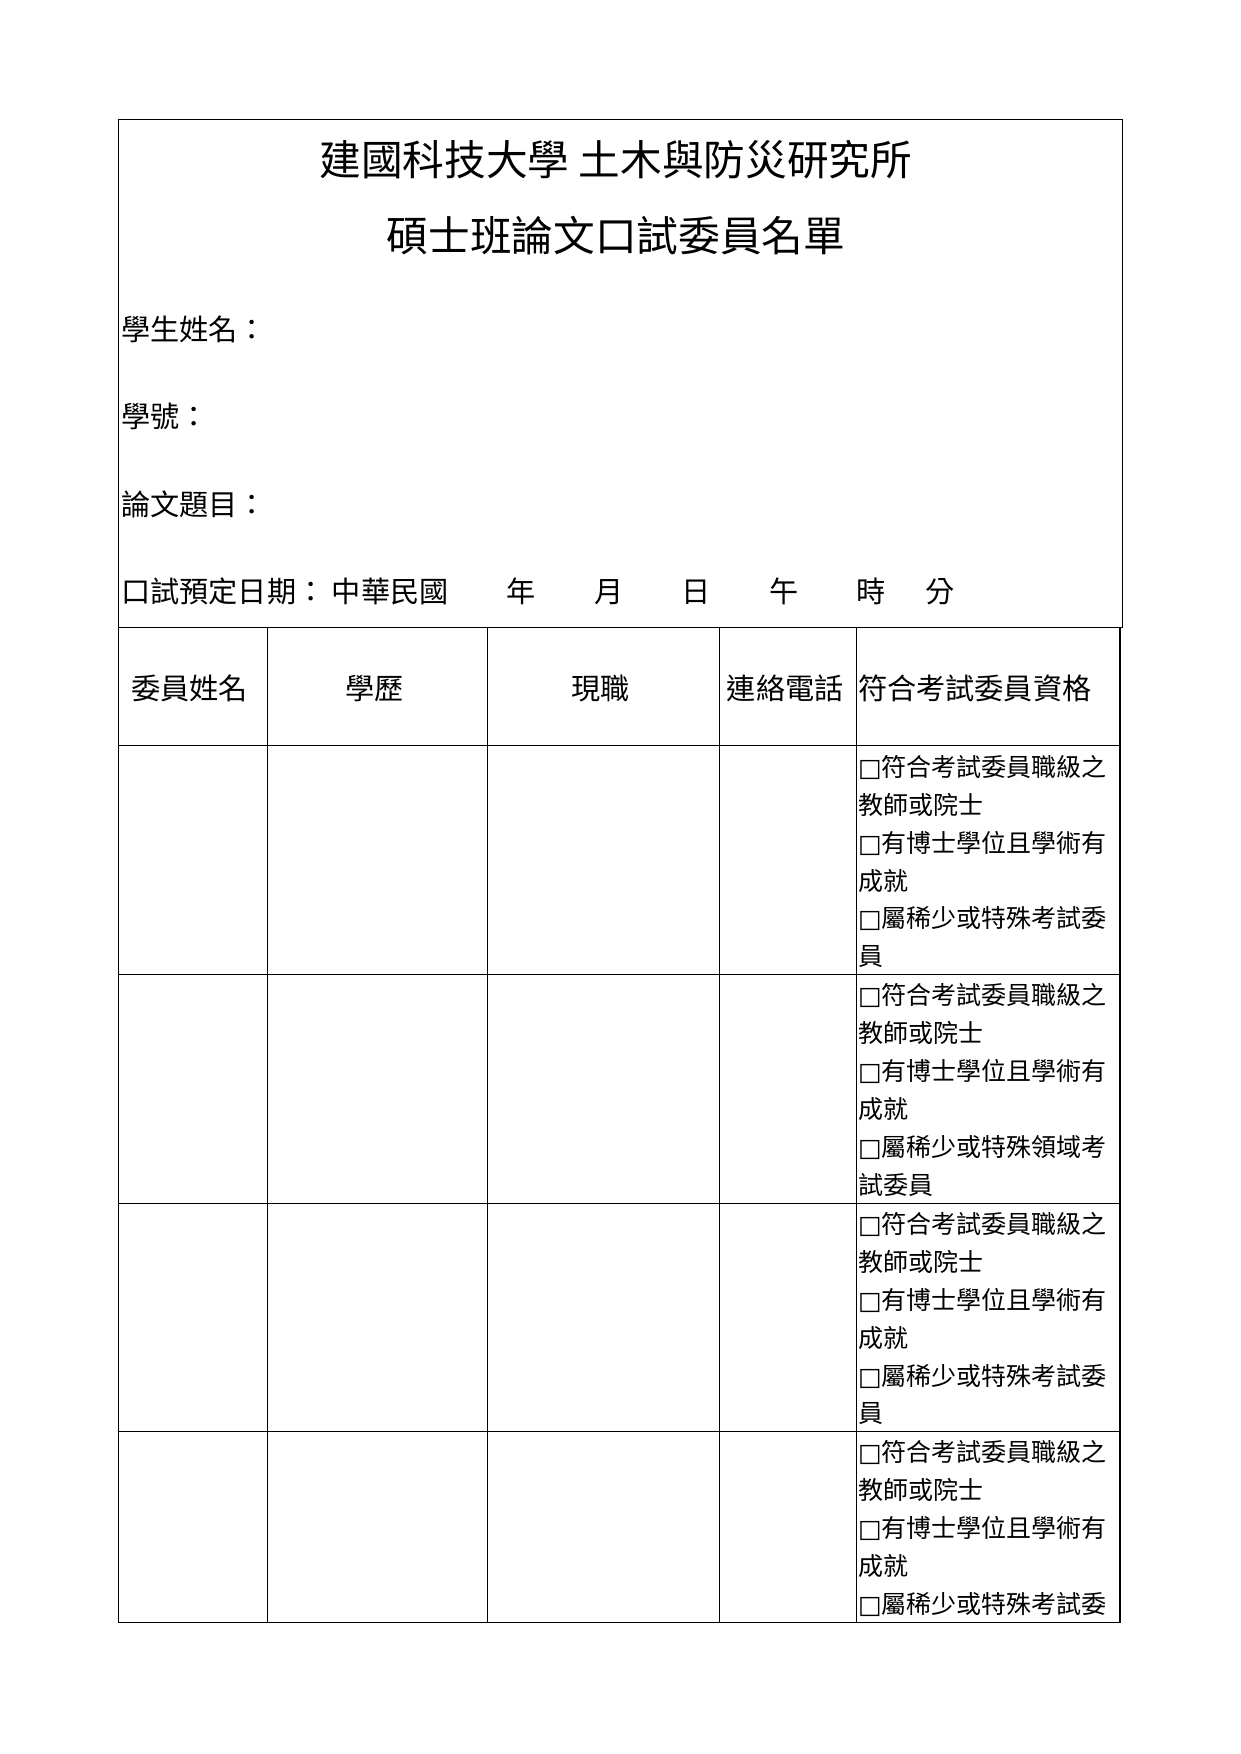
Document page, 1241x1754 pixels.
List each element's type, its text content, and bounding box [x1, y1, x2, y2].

table_cell □符合考試委員職級之教師或院士 □有博士學位且學術有成就 □屬稀少或特殊考試委員 [857, 1204, 1119, 1431]
table_cell 現職 [488, 628, 719, 745]
table_cell 學歷 [268, 628, 487, 745]
table_cell [488, 1204, 719, 1431]
table_cell □符合考試委員職級之教師或院士 □有博士學位且學術有成就 □屬稀少或特殊考試委 [857, 1432, 1119, 1622]
table_header 建國科技大學 土木與防災研究所 碩士班論文口試委員名單 學生姓名： 學號： 論文題目： 口試預定日期： 中華民國 年 月 日 午 時 分 [119, 120, 1122, 627]
table_cell [720, 746, 856, 974]
table_cell 委員姓名 [119, 628, 267, 745]
table_cell [720, 1204, 856, 1431]
table_cell [119, 1204, 267, 1431]
table_cell [268, 975, 487, 1202]
table_cell □符合考試委員職級之教師或院士 □有博士學位且學術有成就 □屬稀少或特殊考試委員 [857, 746, 1119, 974]
table_cell [119, 975, 267, 1202]
table_cell [119, 746, 267, 974]
table_cell [488, 1432, 719, 1622]
table_cell 符合考試委員資格 [857, 628, 1119, 745]
table_cell [488, 975, 719, 1202]
table_cell [488, 746, 719, 974]
table_cell [720, 1432, 856, 1622]
table_cell [268, 746, 487, 974]
table_cell [720, 975, 856, 1202]
table_cell □符合考試委員職級之教師或院士 □有博士學位且學術有成就 □屬稀少或特殊領域考試委員 [857, 975, 1119, 1202]
table_cell [268, 1432, 487, 1622]
table_cell [119, 1432, 267, 1622]
table_cell 連絡電話 [720, 628, 856, 745]
table_cell [268, 1204, 487, 1431]
